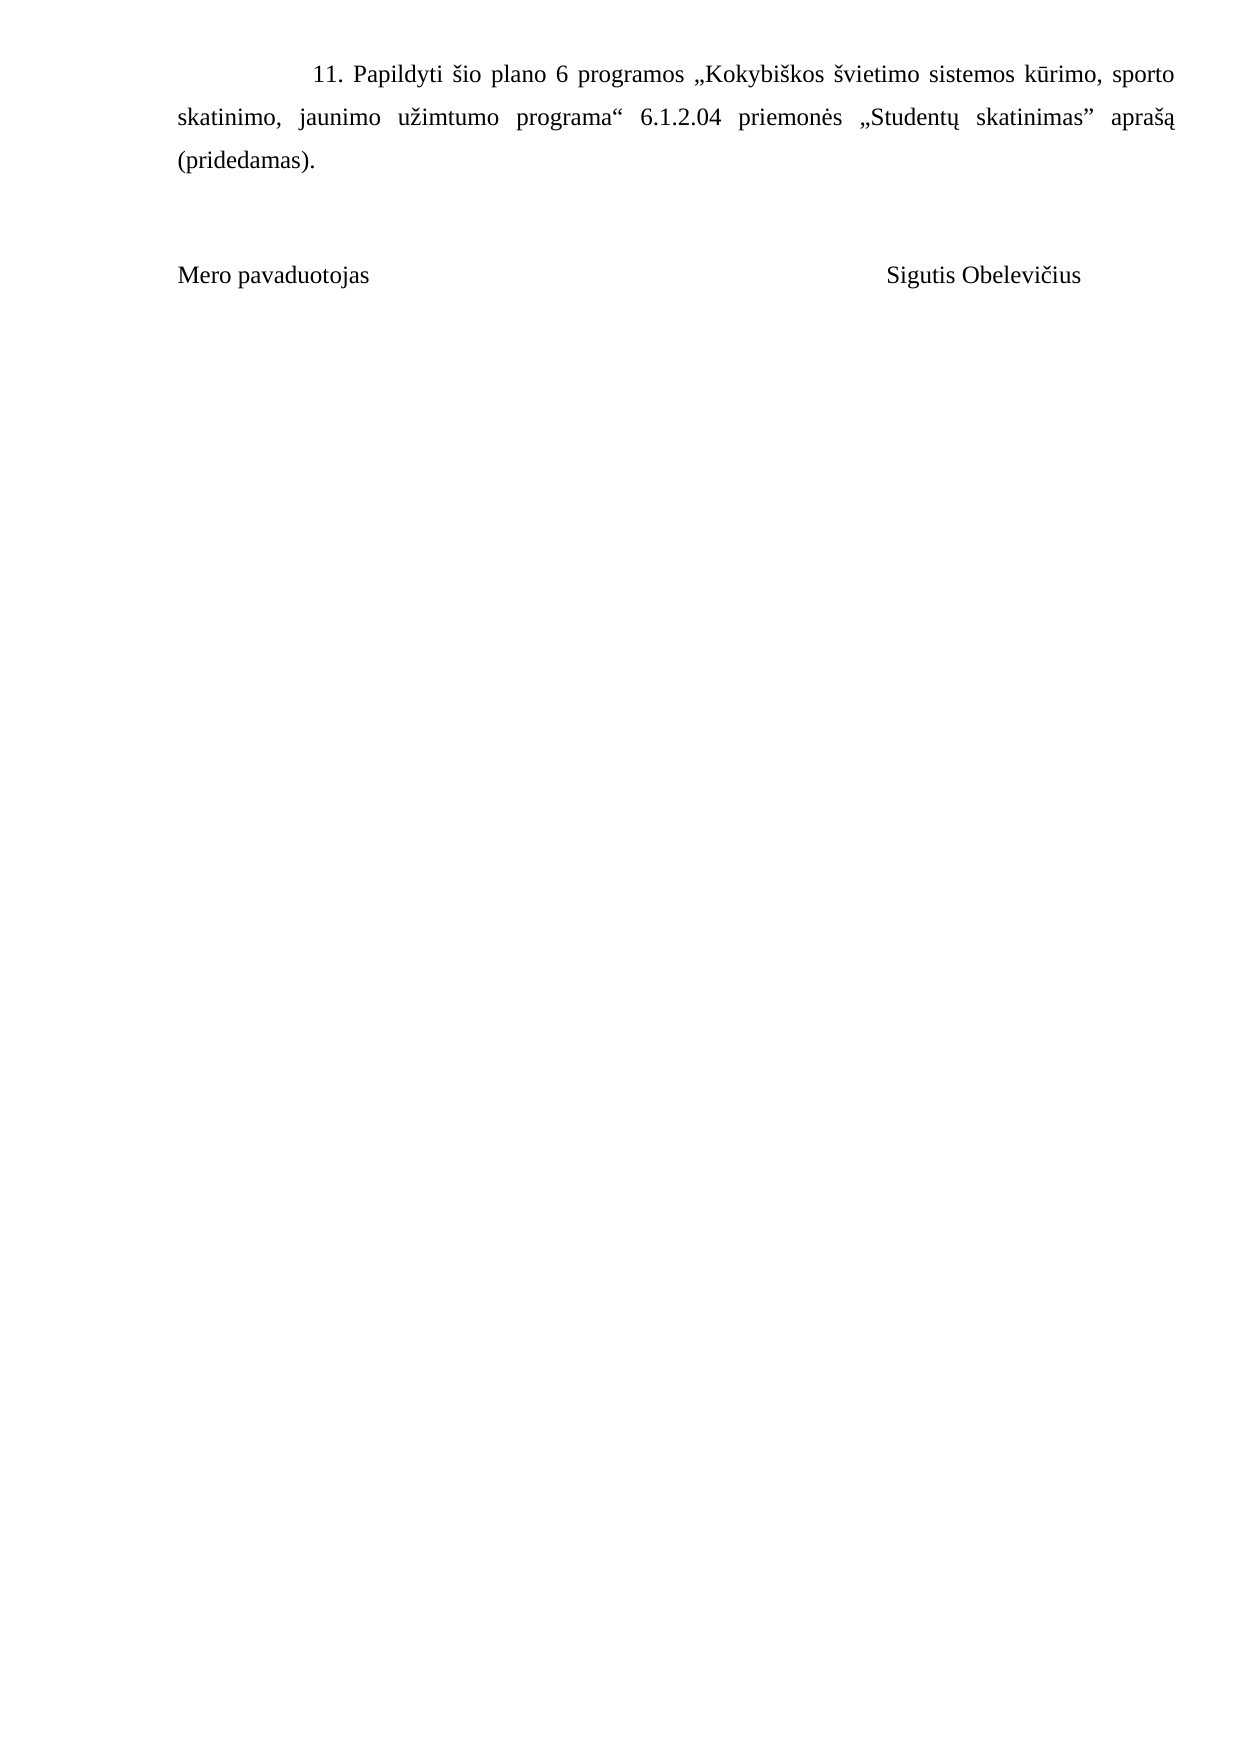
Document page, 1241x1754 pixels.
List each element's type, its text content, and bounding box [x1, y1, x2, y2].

text Mero pavaduotojas Sigutis Obelevičius [177, 260, 1175, 289]
text 11. Papildyti šio plano 6 programos „Kokybiškos švietimo sistemos kūrimo, sporto skatinimo, jaunimo užimtumo programa“ 6.1.2.04 priemonės „Studentų skatinimas” aprašą (pridedamas). [177, 59, 1175, 174]
